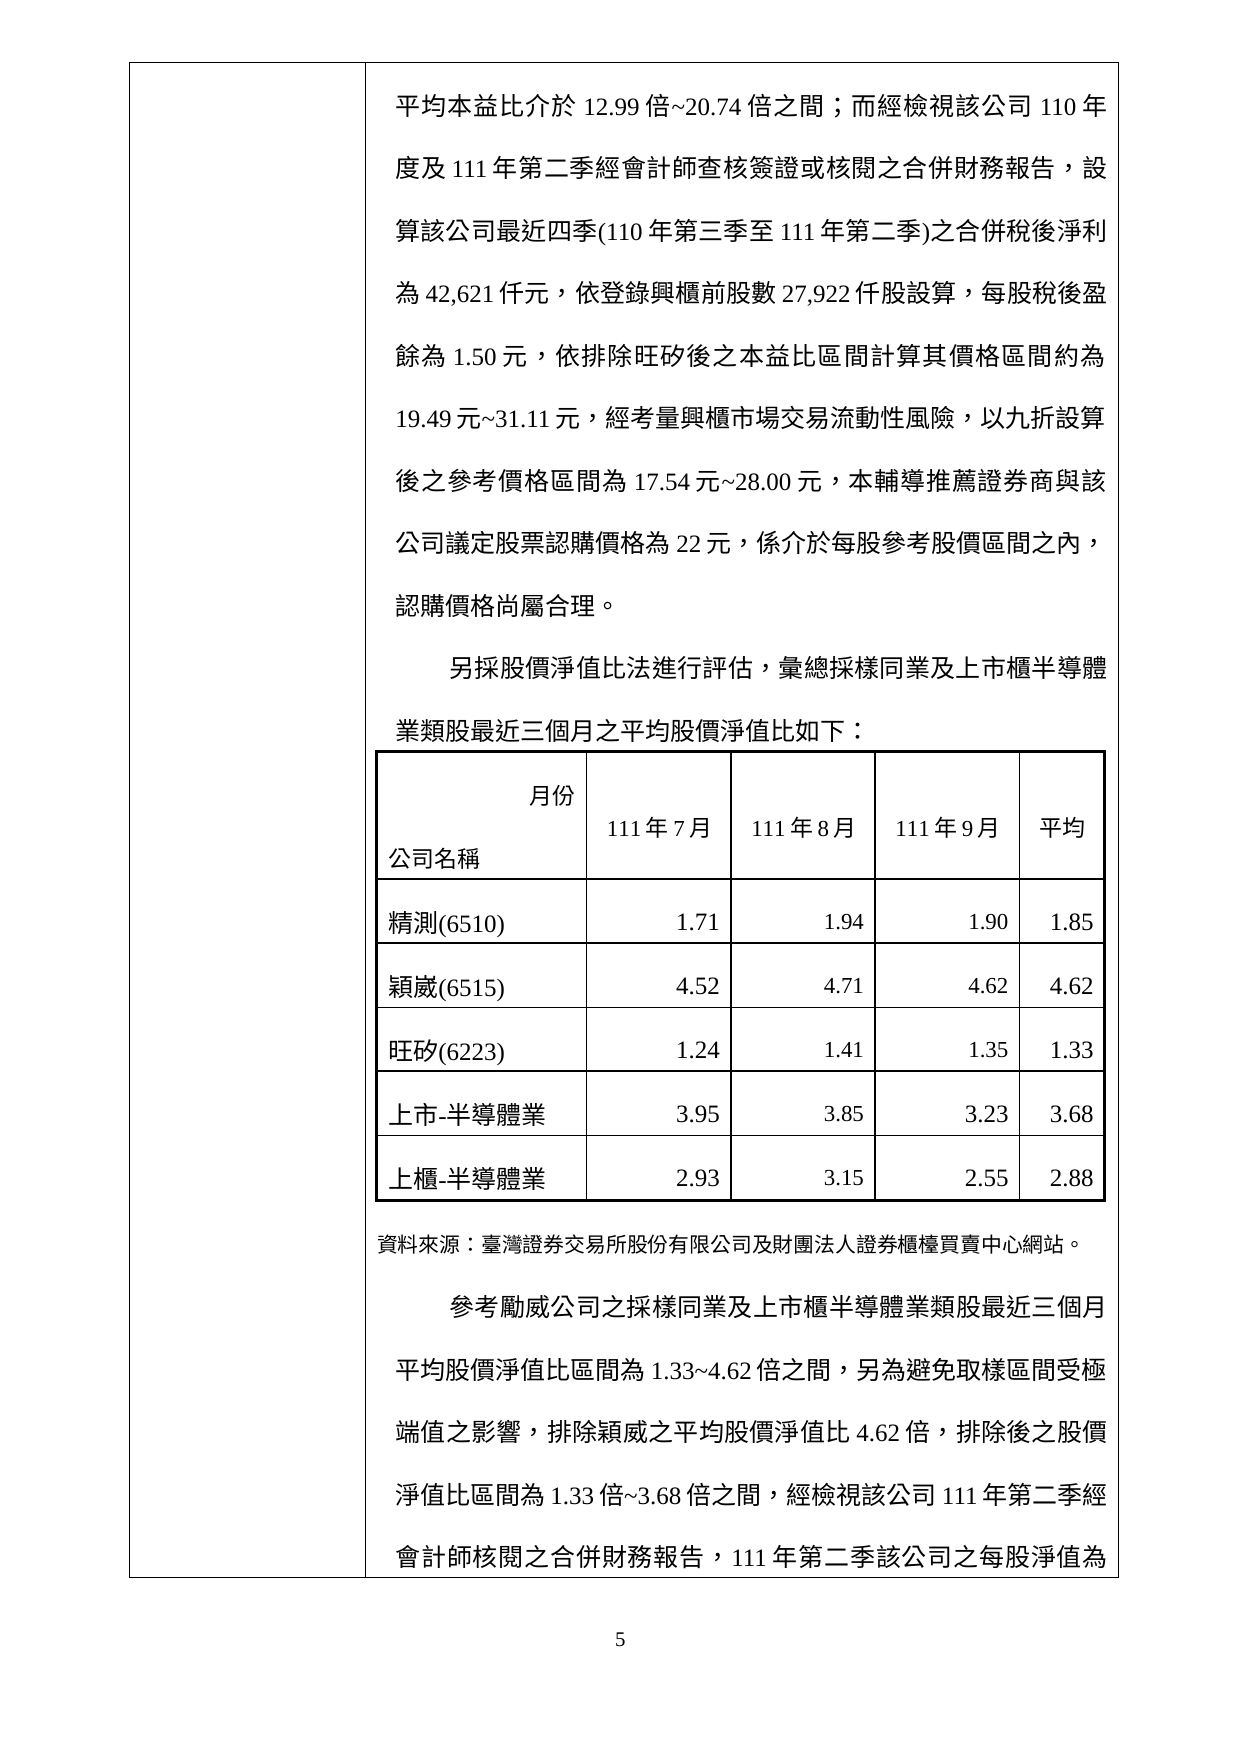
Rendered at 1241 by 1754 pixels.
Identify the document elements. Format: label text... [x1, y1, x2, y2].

table_cell 1.94 [732, 880, 874, 942]
table_cell 2.93 [587, 1136, 730, 1198]
table_cell 4.62 [876, 944, 1019, 1006]
table_header 111年7月 [587, 753, 730, 878]
table_cell [130, 63, 365, 1577]
table_cell 精測(6510) [378, 880, 586, 942]
table_cell 3.68 [1020, 1072, 1103, 1134]
table_header 月份 公司名稱 [378, 753, 586, 878]
table_cell 上市-半導體業 [378, 1072, 586, 1134]
table_cell 平均本益比介於12.99倍~20.74倍之間；而經檢視該公司110年度及111年第二季經會計師查核簽證或核閱之合併財務報告，設算該公司最近四季(110年第三季至111年第二季)之合併稅後淨利為42,621仟元，依登錄興櫃前股數27,922仟股設算，每股稅後盈餘為1.50元，依排除旺矽後之本益比區間計算其價格區間約為19.49元~31.11元，經考量興櫃市場交易流動性風險，以九折設算後之參考價格區間為17.54元~28.00元，本輔導推薦證券商與該公司議定股票認購價格為22元，係介於每股參考股價區間之內，認購價格尚屬合理。 另採股價淨值比法進行評估，彙總採樣同業及上市櫃半導體業類股最近三個月之平均股價淨值比如下： 資料來源：臺灣證券交易所股份有限公司及財團法人證券櫃檯買賣中心網站。 參考勵威公司之採樣同業及上市櫃半導體業類股最近三個月平均股價淨值比區間為1.33~4.62倍之間，另為避免取樣區間受極端值之影響，排除穎威之平均股價淨值比4.62倍，排除後之股價淨值比區間為1.33倍~3.68倍之間，經檢視該公司111年第二季經會計師核閱之合併財務報告，111年第二季該公司之每股淨值為 [366, 63, 1118, 1577]
table_cell 3.95 [587, 1072, 730, 1134]
table_cell 1.35 [876, 1008, 1019, 1070]
table_cell 4.71 [732, 944, 874, 1006]
table_header 111年8月 [732, 753, 874, 878]
table_cell 穎崴(6515) [378, 944, 586, 1006]
table_cell 3.23 [876, 1072, 1019, 1134]
table_cell 1.90 [876, 880, 1019, 942]
table_cell 3.85 [732, 1072, 874, 1134]
table_cell 旺矽(6223) [378, 1008, 586, 1070]
table_cell 4.62 [1020, 944, 1103, 1006]
table_cell 2.88 [1020, 1136, 1103, 1198]
table_cell 4.52 [587, 944, 730, 1006]
table_cell 1.24 [587, 1008, 730, 1070]
table_cell 上櫃-半導體業 [378, 1136, 586, 1198]
table_cell 3.15 [732, 1136, 874, 1198]
table_cell 1.41 [732, 1008, 874, 1070]
table_header 平均 [1020, 753, 1103, 878]
table_cell 1.71 [587, 880, 730, 942]
table_cell 1.85 [1020, 880, 1103, 942]
table_cell 1.33 [1020, 1008, 1103, 1070]
table_cell 2.55 [876, 1136, 1019, 1198]
table_header 111年9月 [876, 753, 1019, 878]
